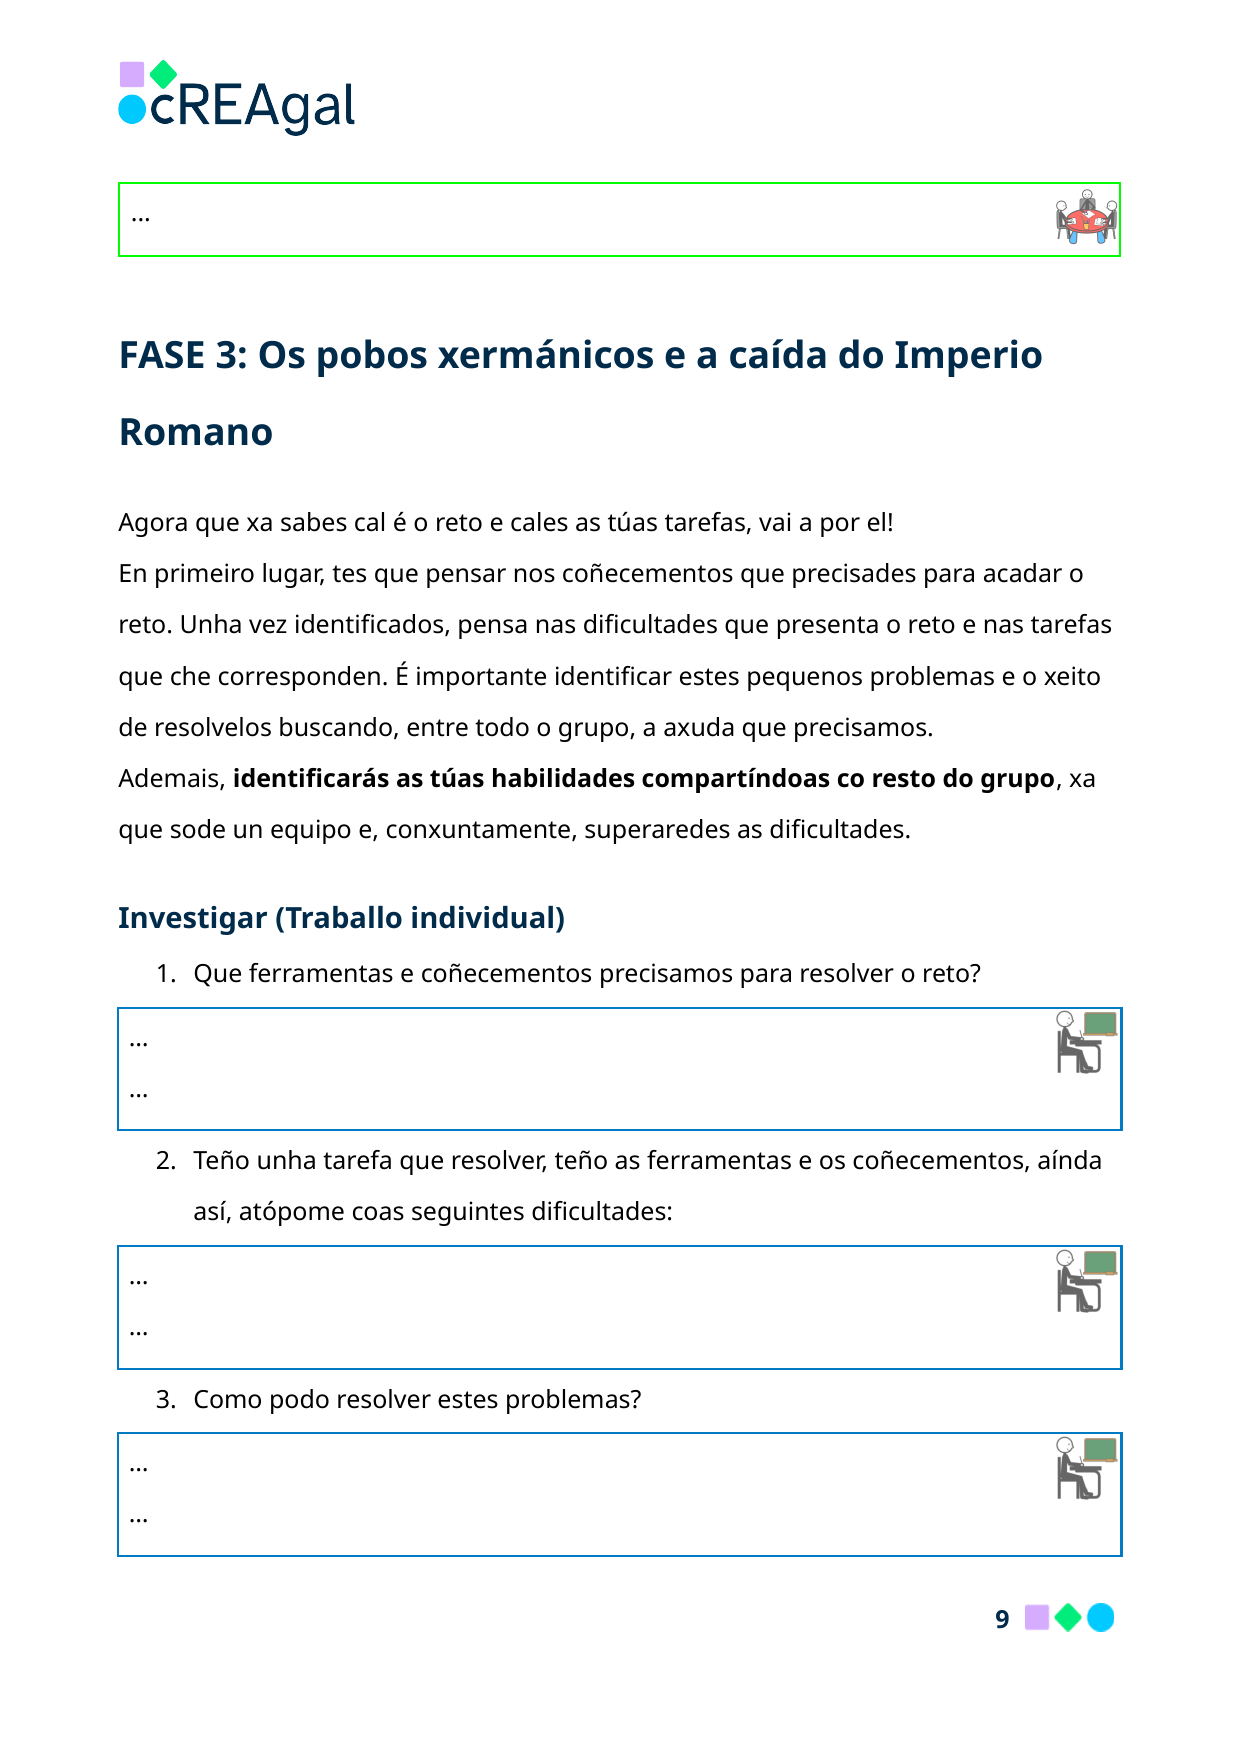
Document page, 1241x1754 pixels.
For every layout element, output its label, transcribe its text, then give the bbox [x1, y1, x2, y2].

picture [1105, 1603, 1114, 1610]
table_header … … [119, 1009, 1120, 1129]
table_header ... [120, 184, 1119, 255]
picture [118, 60, 355, 136]
picture [1025, 1603, 1098, 1632]
list Como podo resolver estes problemas? [156, 1381, 1122, 1415]
table_header … … [119, 1247, 1120, 1367]
list Que ferramentas e coñecementos precisamos para resolver o reto? [156, 956, 1122, 990]
table_header … … [119, 1434, 1120, 1554]
picture [1104, 1624, 1114, 1632]
text Agora que xa sabes cal é o reto e cales as túas tarefas, vai a por el! [118, 505, 1122, 539]
text En primeiro lugar, tes que pensar nos coñecementos que precisades para acadar o reto. Unha vez identificados, pensa nas dificultades que presenta o reto e nas tarefas que che corresponden. É importante identificar estes pequenos problemas e o xeito de resolvelos buscando, entre todo o grupo, a axuda que precisamos. [118, 556, 1122, 743]
subtitle Investigar (Traballo individual) [118, 898, 1122, 937]
text Ademais, identificarás as túas habilidades compartíndoas co resto do grupo, xa que sode un equipo e, conxuntamente, superaredes as dificultades. [118, 760, 1122, 845]
subtitle FASE 3: Os pobos xermánicos e a caída do Imperio Romano [118, 328, 1122, 456]
list Teño unha tarefa que resolver, teño as ferramentas e os coñecementos, aínda así, atópome coas seguintes dificultades: [156, 1143, 1122, 1228]
